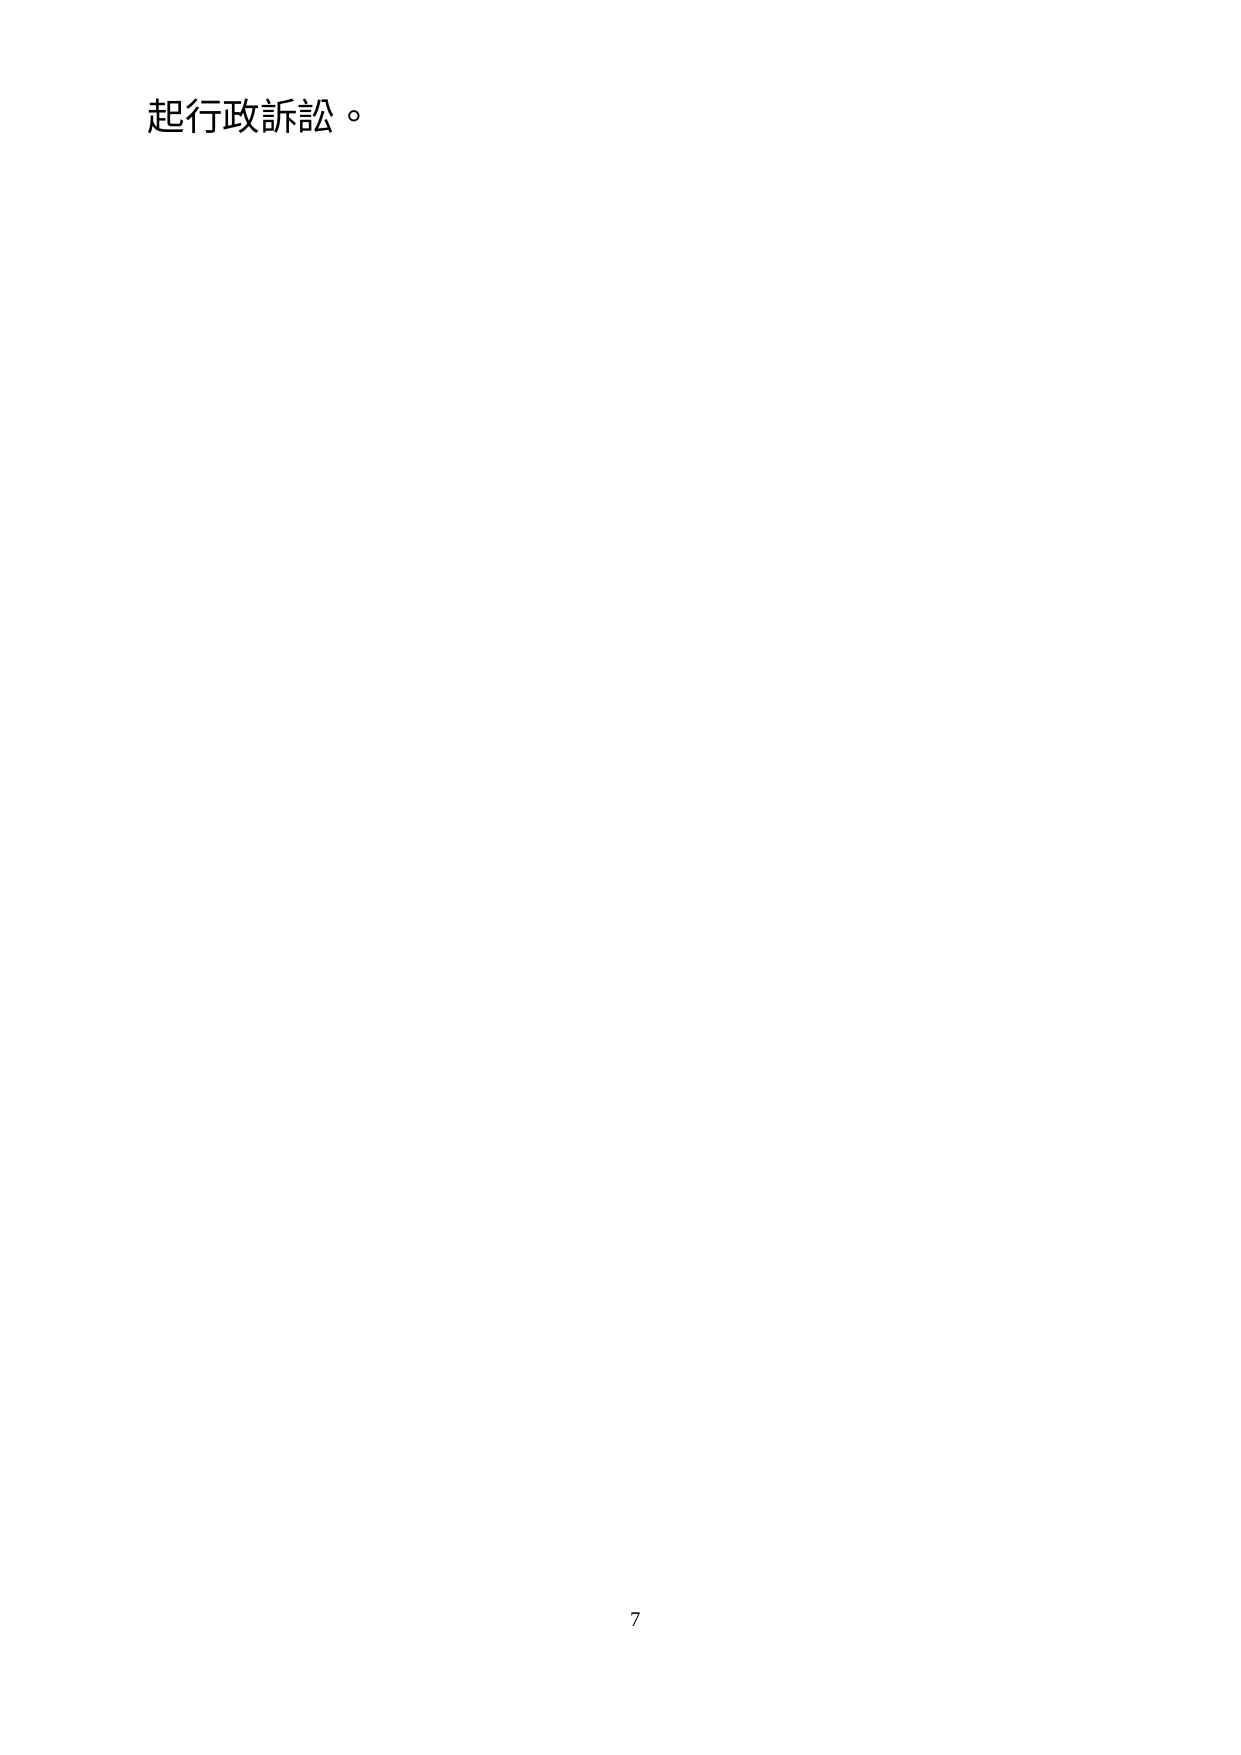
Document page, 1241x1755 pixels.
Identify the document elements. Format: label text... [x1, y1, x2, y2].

text 起行政訴訟。 [148, 89, 1122, 141]
